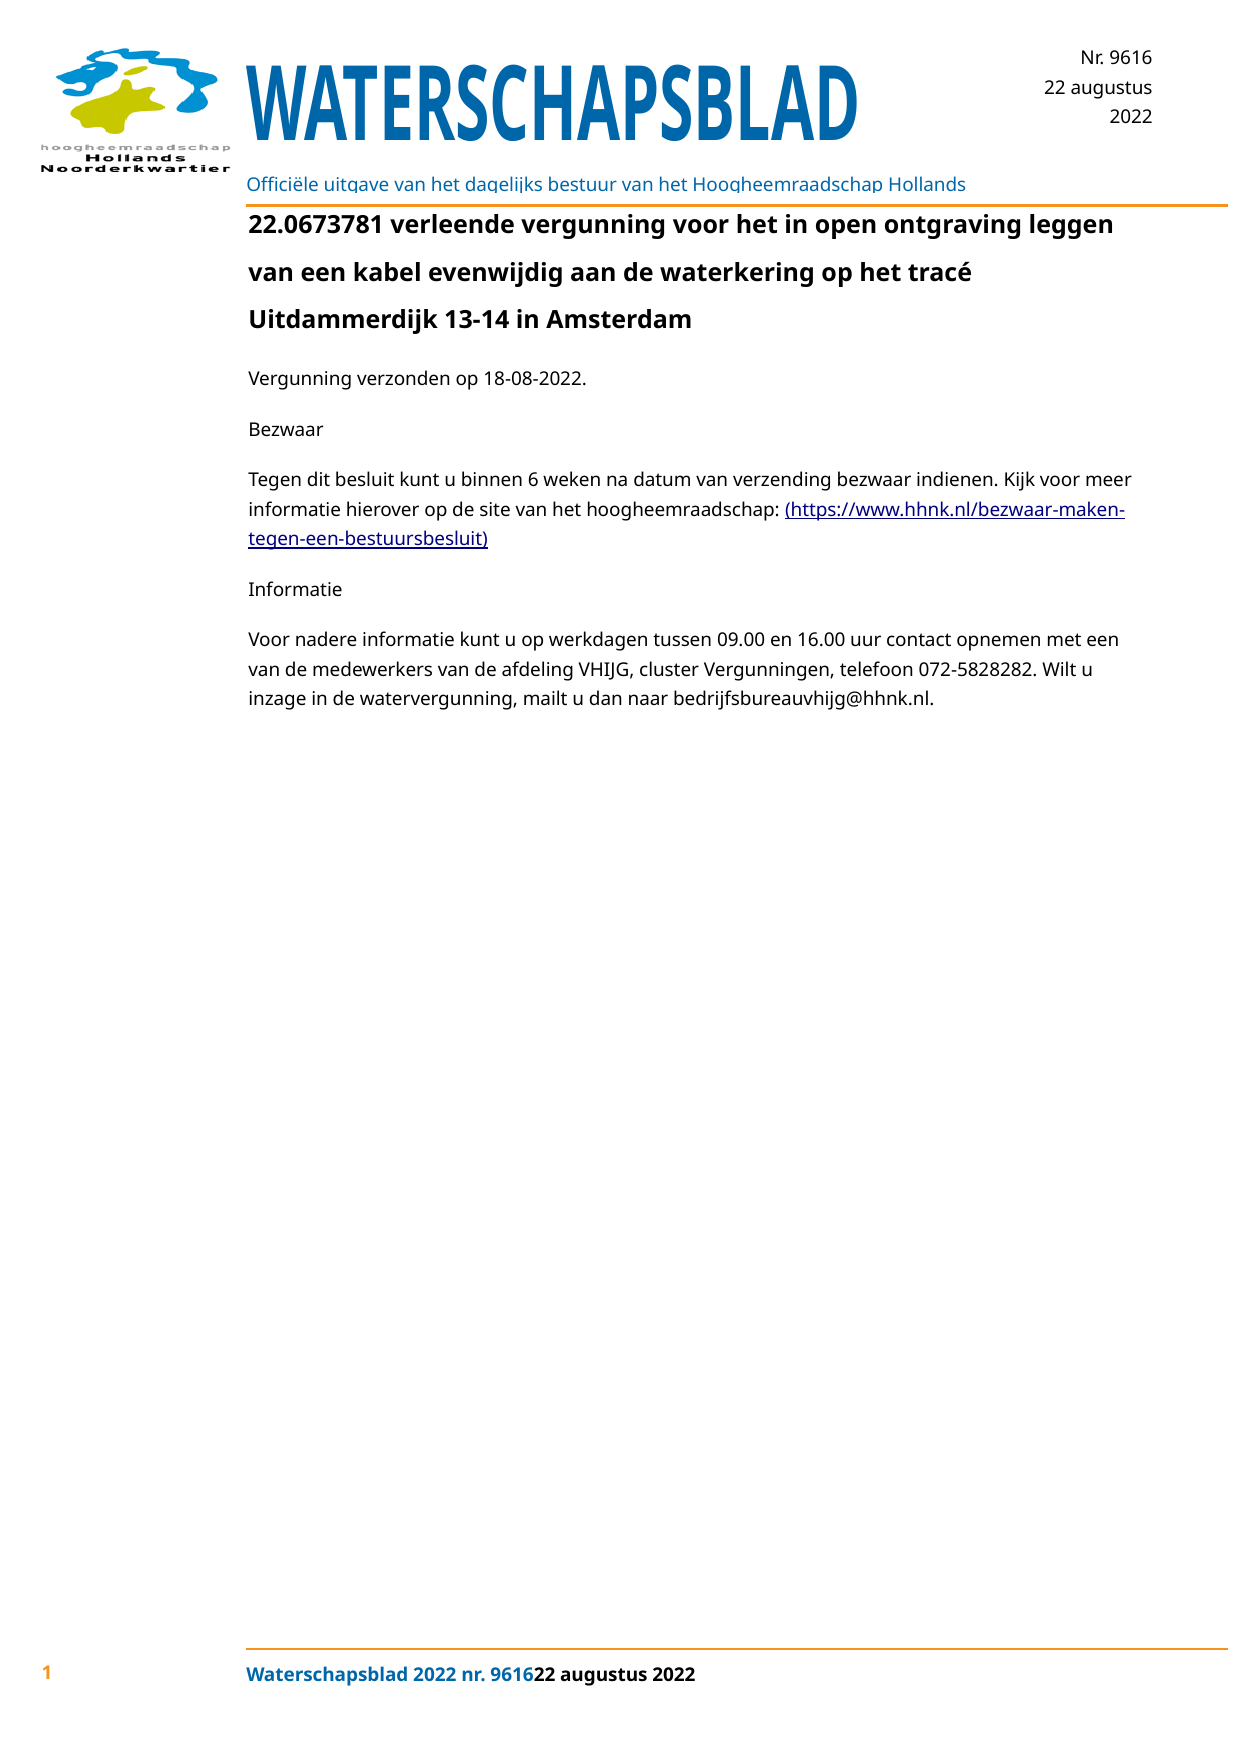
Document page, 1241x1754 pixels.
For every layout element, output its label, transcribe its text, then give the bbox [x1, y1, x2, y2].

text Informatie [248, 576, 1152, 602]
picture [41, 47, 231, 172]
text Tegen dit besluit kunt u binnen 6 weken na datum van verzending bezwaar indienen. Kijk voor meer informatie hierover op de site van het hoogheemraadschap: (https://www.hhnk.nl/bezwaar-maken-tegen-een-bestuursbesluit) [248, 466, 1152, 551]
text Voor nadere informatie kunt u op werkdagen tussen 09.00 en 16.00 uur contact opnemen met een van de medewerkers van de afdeling VHIJG, cluster Vergunningen, telefoon 072-5828282. Wilt u inzage in de watervergunning, mailt u dan naar bedrijfsbureauvhijg@hhnk.nl. [248, 626, 1152, 711]
text Bezwaar [248, 416, 1152, 442]
text Vergunning verzonden op 18-08-2022. [248, 366, 1152, 391]
text 22.0673781 verleende vergunning voor het in open ontgraving leggen van een kabel evenwijdig aan de waterkering op het tracé Uitdammerdijk 13-14 in Amsterdam [248, 207, 1152, 336]
